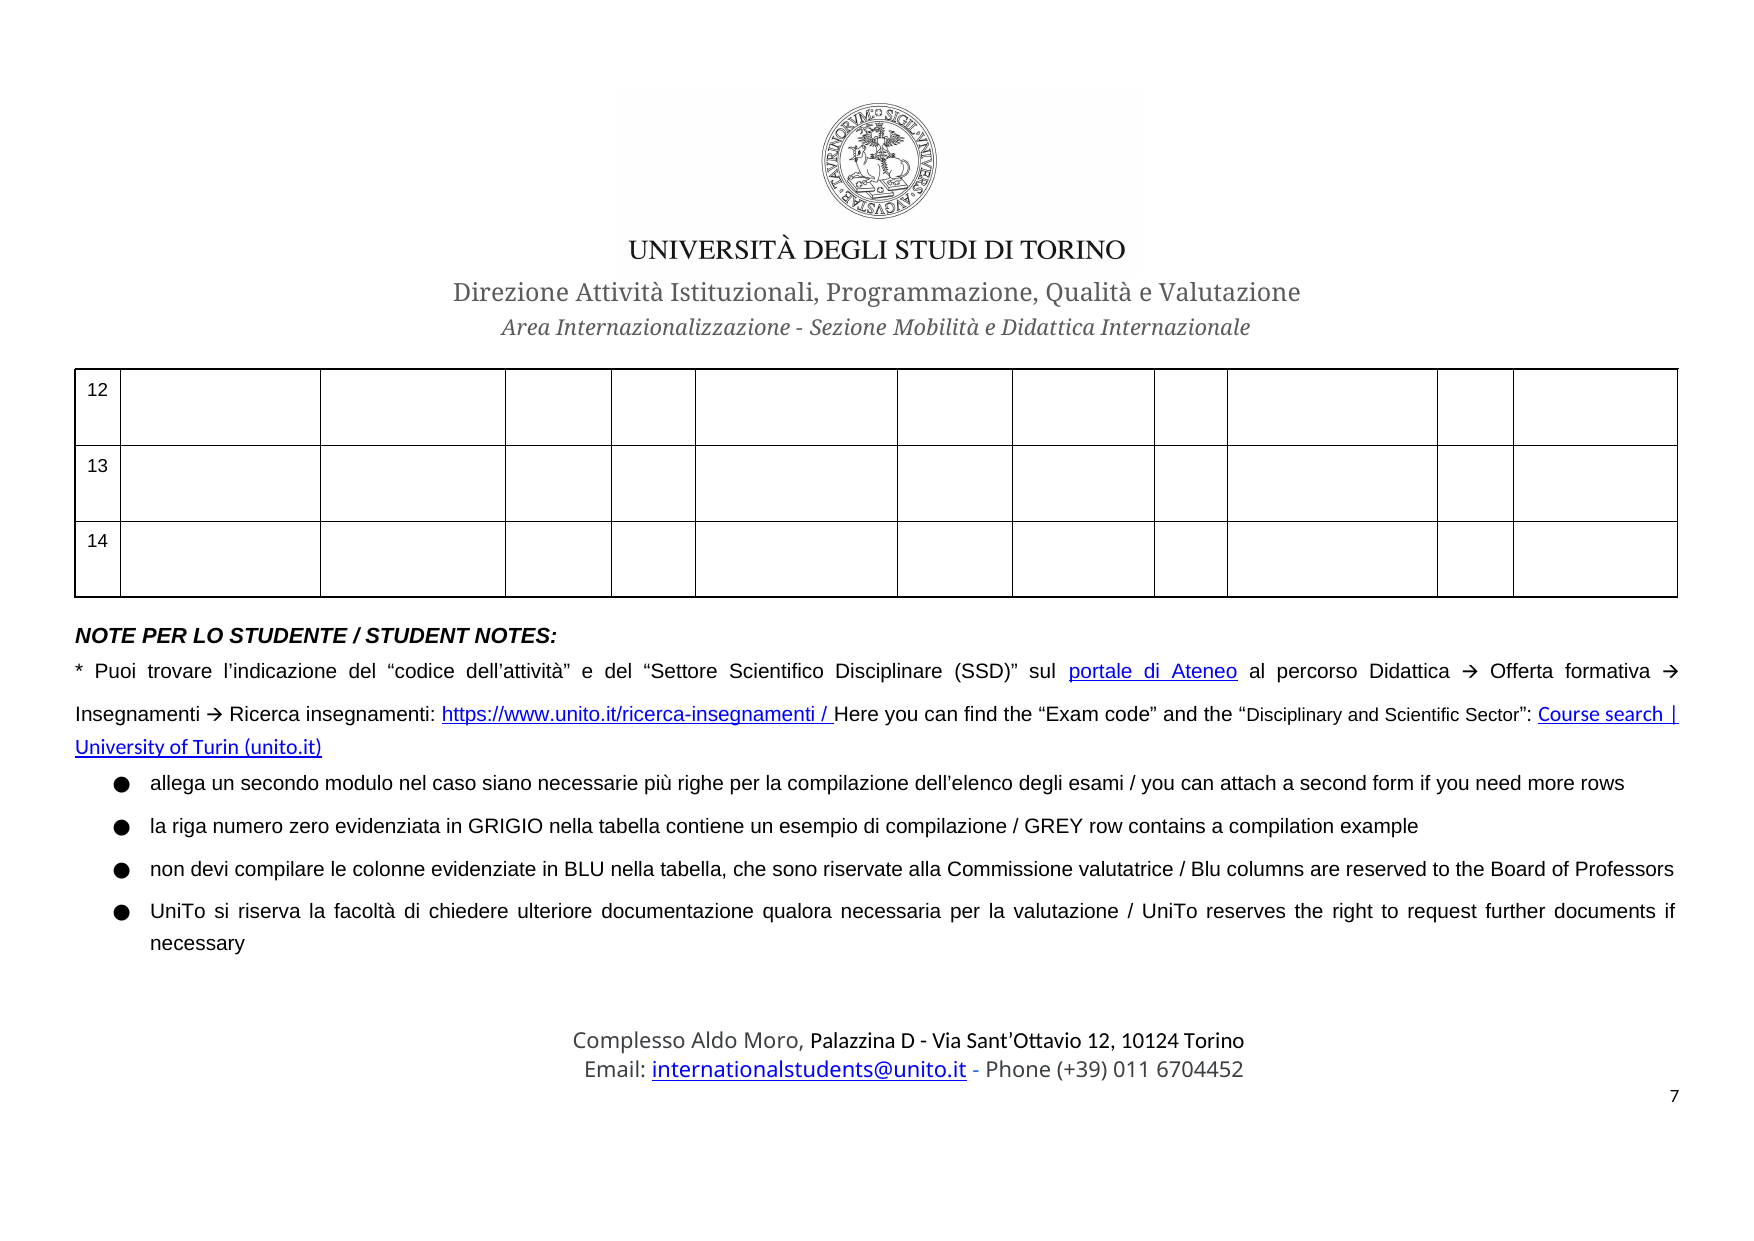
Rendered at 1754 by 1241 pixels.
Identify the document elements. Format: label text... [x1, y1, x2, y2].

text * Puoi trovare l’indicazione del “codice dell’attività” e del “Settore Scientifico Disciplinare (SSD)” sul portale di Ateneo al percorso Didattica 🡪 Offerta formativa 🡪 Insegnamenti 🡪 Ricerca insegnamenti: https://www.unito.it/ricerca-insegnamenti / Here you can find the “Exam code” and the “Disciplinary and Scientific Sector”: Course search | University of Turin (unito.it) [75, 648, 1679, 760]
table_cell [612, 522, 695, 596]
table_cell [696, 370, 897, 445]
table_cell [121, 370, 320, 445]
table_cell 12 [76, 370, 120, 445]
list non devi compilare le colonne evidenziate in BLU nella tabella, che sono riservate alla Commissione valutatrice / Blu columns are reserved to the Board of Professors [112, 845, 1679, 888]
table_cell [696, 522, 897, 596]
table_cell [321, 522, 505, 596]
table_cell [506, 522, 611, 596]
text NOTE PER LO STUDENTE / STUDENT NOTES: [75, 623, 1679, 648]
list UniTo si riserva la facoltà di chiedere ulteriore documentazione qualora necessaria per la valutazione / UniTo reserves the right to request further documents if necessary [112, 888, 1679, 955]
table_cell [1013, 370, 1154, 445]
table_cell [121, 522, 320, 596]
list la riga numero zero evidenziata in GRIGIO nella tabella contiene un esempio di compilazione / GREY row contains a compilation example [112, 803, 1679, 845]
table_cell [506, 446, 611, 521]
table_cell 13 [76, 446, 120, 521]
list allega un secondo modulo nel caso siano necessarie più righe per la compilazione dell’elenco degli esami / you can attach a second form if you need more rows [112, 760, 1679, 803]
table_cell [121, 446, 320, 521]
table_cell [1228, 370, 1437, 445]
table_cell [1514, 446, 1677, 521]
table_cell [1514, 522, 1677, 596]
table_cell [612, 446, 695, 521]
table_cell [898, 370, 1012, 445]
table_cell [1228, 446, 1437, 521]
table_cell [1155, 522, 1227, 596]
table_cell [898, 446, 1012, 521]
table_cell [1438, 370, 1513, 445]
table_cell [321, 370, 505, 445]
table_cell [321, 446, 505, 521]
table_cell [1013, 446, 1154, 521]
table_cell [1438, 522, 1513, 596]
table_cell [1013, 522, 1154, 596]
table_cell [506, 370, 611, 445]
table_cell [696, 446, 897, 521]
table_cell [1228, 522, 1437, 596]
table_cell [1155, 446, 1227, 521]
table_cell [1438, 446, 1513, 521]
table_cell [1155, 370, 1227, 445]
table_cell [612, 370, 695, 445]
table_cell [1514, 370, 1677, 445]
table_cell [898, 522, 1012, 596]
table_cell 14 [76, 522, 120, 596]
